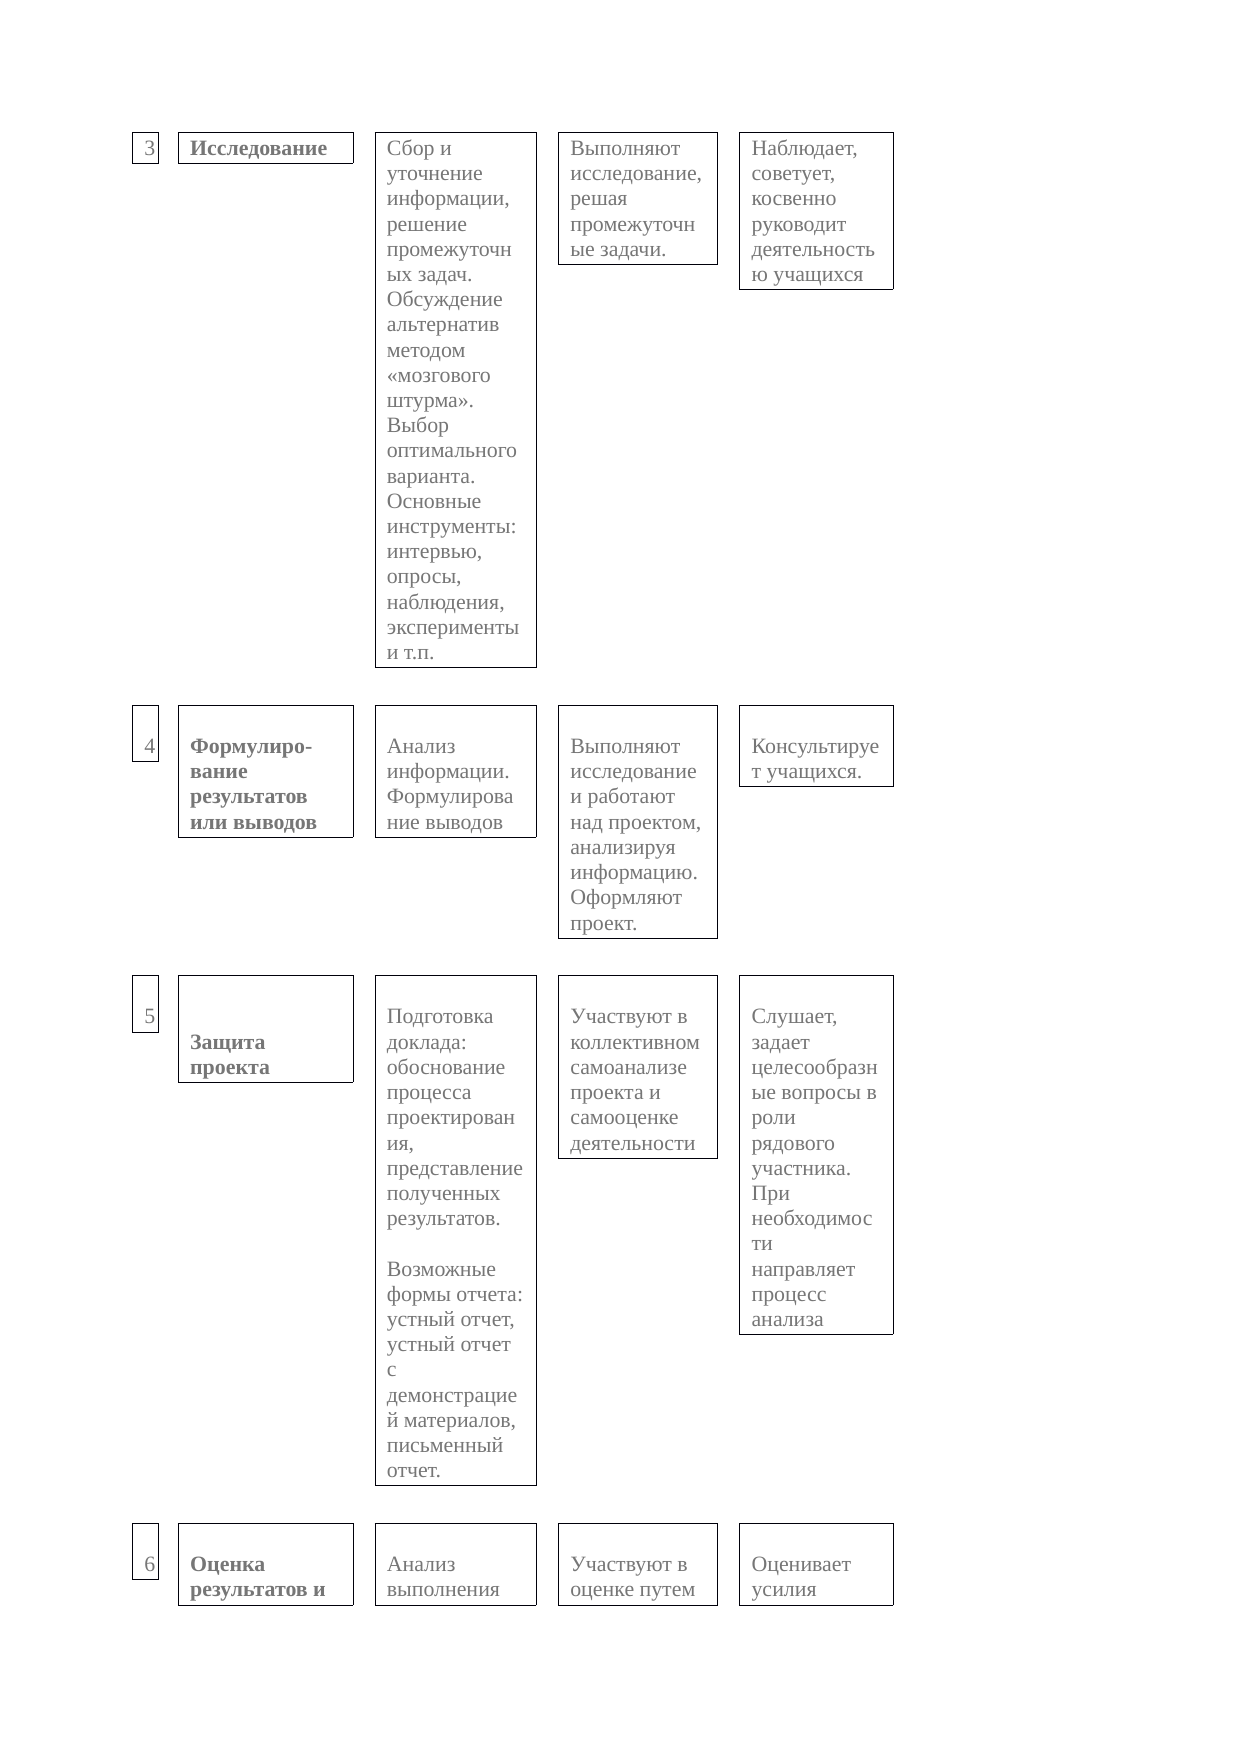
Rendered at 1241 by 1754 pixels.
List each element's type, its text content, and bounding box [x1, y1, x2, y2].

table_cell Оценка результатов и [167, 1512, 364, 1616]
table_cell Слушает, задает целесообразные вопросы в роли рядового участника. При необходимости направляет процесс анализа [729, 964, 904, 1512]
table_cell Сбор и уточнение информации, решение промежуточных задач. Обсуждение альтернатив методом «мозгового штурма». Выбор оптимального варианта. Основные инструменты: интервью, опросы, наблюдения, эксперименты и т.п. [364, 121, 547, 694]
table_cell Исследование [167, 121, 364, 694]
table_cell Защита проекта [167, 964, 364, 1512]
table_cell Участвуют в оценке путем [547, 1512, 728, 1616]
table_cell Подготовка доклада: обоснование процесса проектирования, представление полученных результатов. Возможные формы отчета: устный отчет, устный отчет с демонстрацией материалов, письменный отчет. [364, 964, 547, 1512]
table_cell Анализ информации. Формулирование выводов [364, 694, 547, 964]
table_cell 5 [121, 964, 167, 1512]
table_cell Анализ выполнения [364, 1512, 547, 1616]
table_cell 6 [121, 1512, 167, 1616]
table_cell Консультирует учащихся. [729, 694, 904, 964]
table_cell Выполняют исследование и работают над проектом, анализируя информацию. Оформляют проект. [547, 694, 728, 964]
table_cell Оценивает усилия [729, 1512, 904, 1616]
table_cell Участвуют в коллективном самоанализе проекта и самооценке деятельности [547, 964, 728, 1512]
table_cell Наблюдает, советует, косвенно руководит деятельностью учащихся [729, 121, 904, 694]
table_header [118, 118, 1240, 1618]
table_cell Формулиро­вание результатов или выводов [167, 694, 364, 964]
table_cell 3 [121, 121, 167, 694]
table_cell 4 [121, 694, 167, 964]
table_cell Выполняют исследование, решая промежуточные задачи. [547, 121, 728, 694]
